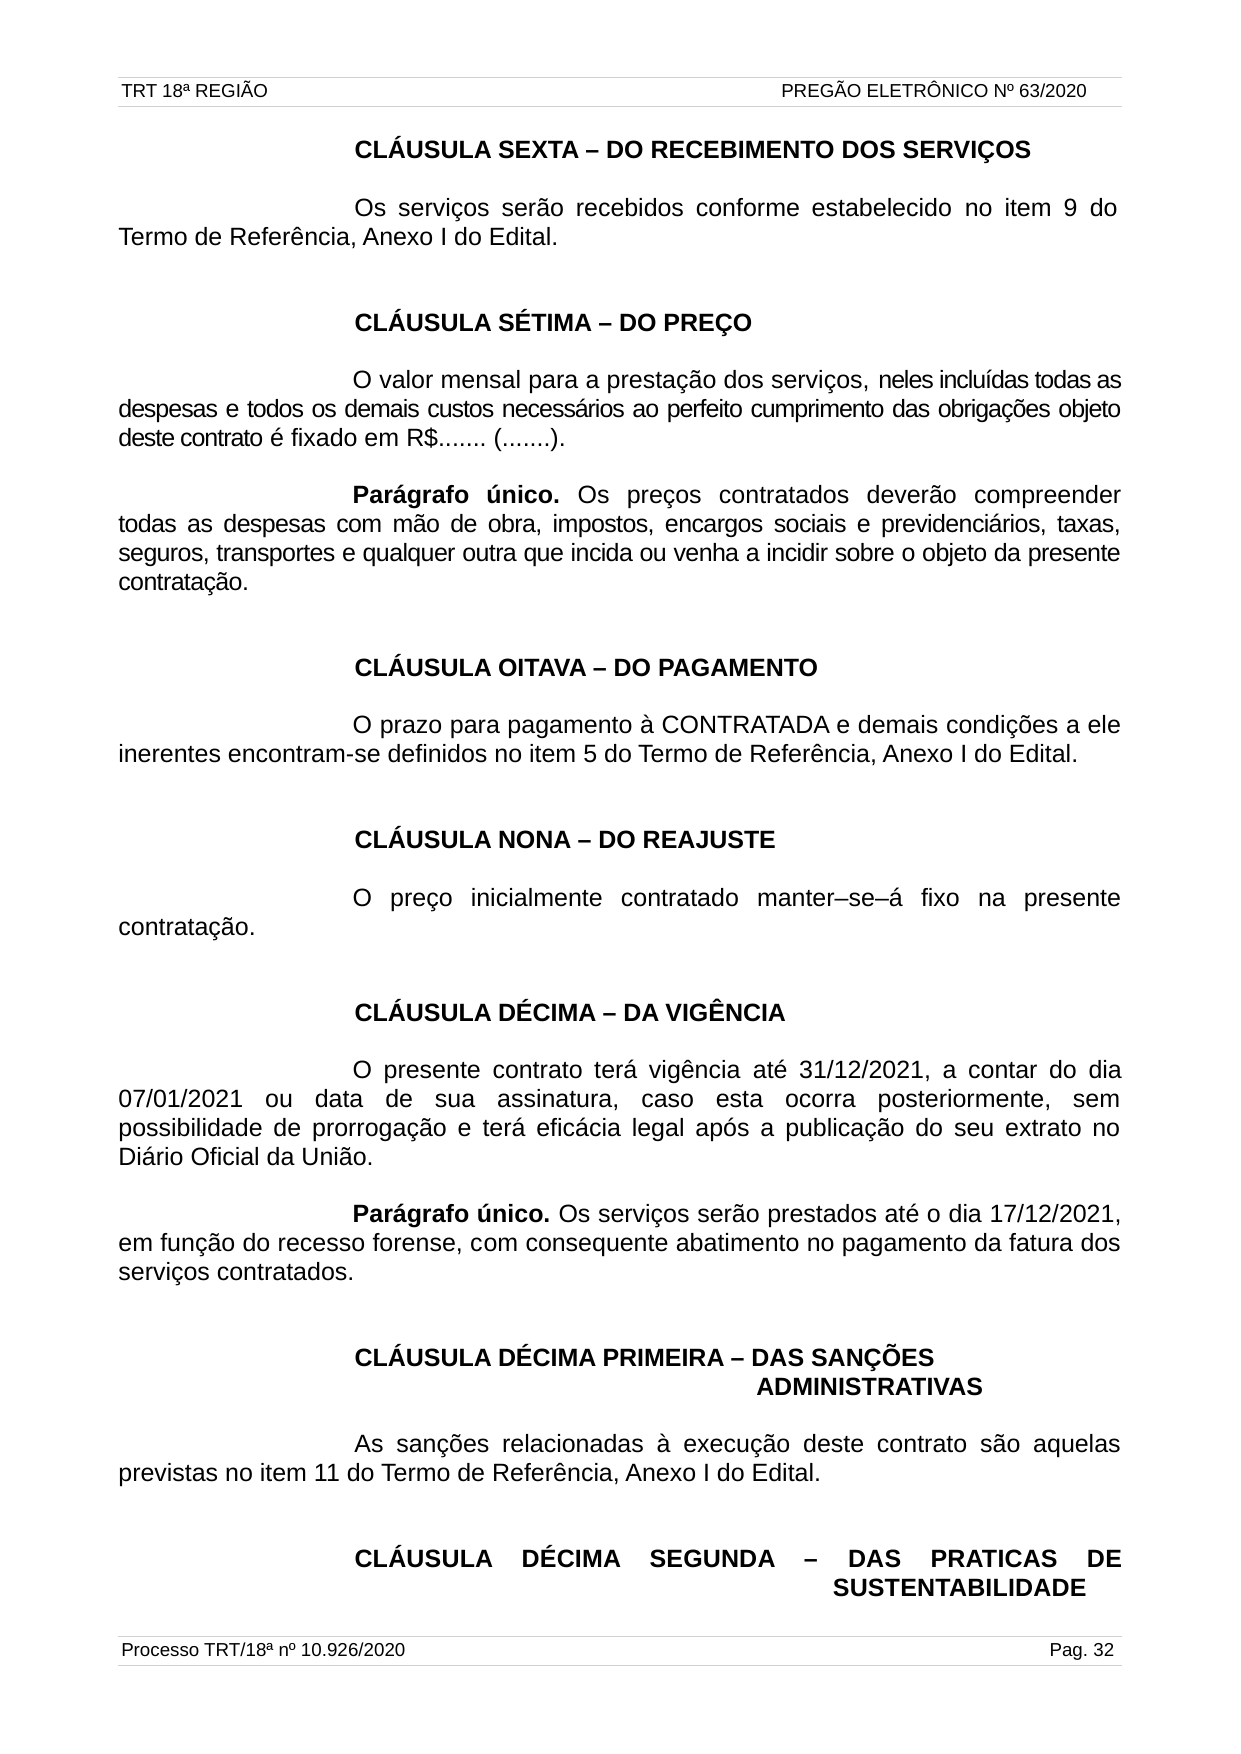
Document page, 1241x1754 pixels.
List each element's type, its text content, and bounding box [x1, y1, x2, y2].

text O valor mensal para a prestação dos serviços, neles incluídas todas as despesas e todos os demais custos necessários ao perfeito cumprimento das obrigações objeto deste contrato é fixado em R$....... (.......). [118, 366, 1122, 452]
text CLÁUSULA SÉTIMA – DO PREÇO [354, 308, 1122, 337]
text Os serviços serão recebidos conforme estabelecido no item 9 do Termo de Referência, Anexo I do Edital. [118, 193, 1117, 251]
text CLÁUSULA DÉCIMA PRIMEIRA – DAS SANÇÕES ADMINISTRATIVAS [354, 1343, 1122, 1401]
text CLÁUSULA DÉCIMA SEGUNDA – DAS PRATICAS DE SUSTENTABILIDADE [354, 1544, 1122, 1602]
text Parágrafo único. Os preços contratados deverão compreender todas as despesas com mão de obra, impostos, encargos sociais e previdenciários, taxas, seguros, transportes e qualquer outra que incida ou venha a incidir sobre o objeto da presente contratação. [118, 481, 1122, 596]
text CLÁUSULA NONA – DO REAJUSTE [354, 826, 1122, 854]
text CLÁUSULA SEXTA – DO RECEBIMENTO DOS SERVIÇOS [354, 136, 1122, 164]
text As sanções relacionadas à execução deste contrato são aquelas previstas no item 11 do Termo de Referência, Anexo I do Edital. [118, 1429, 1122, 1487]
text O preço inicialmente contratado manter–se–á fixo na presente contratação. [118, 883, 1122, 941]
text CLÁUSULA OITAVA – DO PAGAMENTO [354, 653, 1122, 682]
text O prazo para pagamento à CONTRATADA e demais condições a ele inerentes encontram-se definidos no item 5 do Termo de Referência, Anexo I do Edital. [118, 711, 1122, 768]
text Parágrafo único. Os serviços serão prestados até o dia 17/12/2021, em função do recesso forense, com consequente abatimento no pagamento da fatura dos serviços contratados. [118, 1199, 1122, 1286]
text O presente contrato terá vigência até 31/12/2021, a contar do dia 07/01/2021 ou data de sua assinatura, caso esta ocorra posteriormente, sem possibilidade de prorrogação e terá eficácia legal após a publicação do seu extrato no Diário Oficial da União. [118, 1056, 1122, 1171]
text CLÁUSULA DÉCIMA – DA VIGÊNCIA [354, 998, 1122, 1027]
